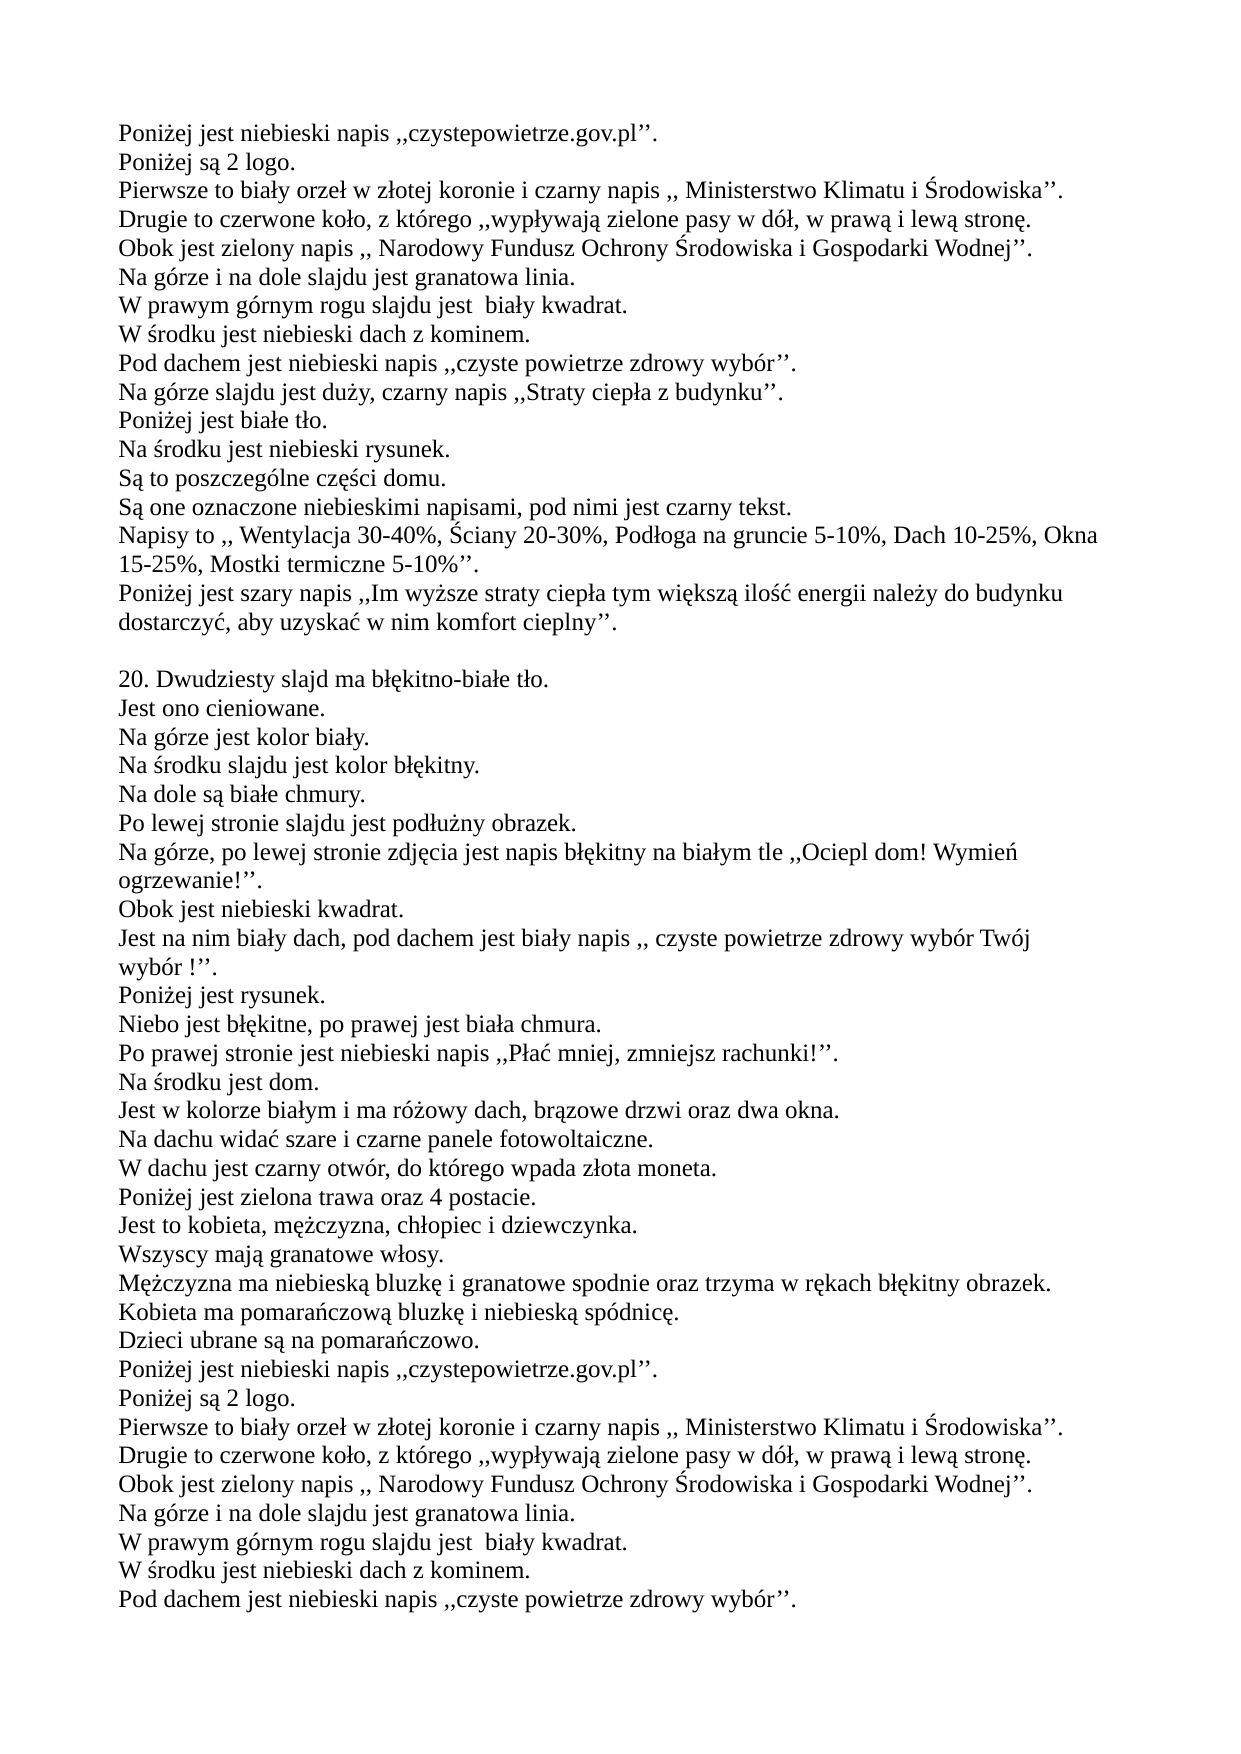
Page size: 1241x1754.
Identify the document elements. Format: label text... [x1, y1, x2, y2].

text Poniżej są 2 logo. [118, 1383, 1122, 1412]
text Na górze i na dole slajdu jest granatowa linia. [118, 1498, 1122, 1527]
text Na górze slajdu jest duży, czarny napis ,,Straty ciepła z budynku’’. [118, 377, 1122, 406]
text W prawym górnym rogu slajdu jest biały kwadrat. [118, 1527, 1122, 1556]
text W dachu jest czarny otwór, do którego wpada złota moneta. [118, 1153, 1122, 1182]
text Na dole są białe chmury. [118, 779, 1122, 808]
text Na górze jest kolor biały. [118, 722, 1122, 751]
text Obok jest zielony napis ,, Narodowy Fundusz Ochrony Środowiska i Gospodarki Wodnej’’. [118, 1469, 1122, 1498]
text Drugie to czerwone koło, z którego ,,wypływają zielone pasy w dół, w prawą i lewą stronę. [118, 204, 1122, 233]
text Poniżej jest szary napis ,,Im wyższe straty ciepła tym większą ilość energii należy do budynku dostarczyć, aby uzyskać w nim komfort cieplny’’. [118, 578, 1122, 636]
text Obok jest niebieski kwadrat. [118, 894, 1122, 923]
text Niebo jest błękitne, po prawej jest biała chmura. [118, 1009, 1122, 1038]
text Poniżej jest niebieski napis ,,czystepowietrze.gov.pl’’. [118, 118, 1122, 147]
text Po lewej stronie slajdu jest podłużny obrazek. [118, 808, 1122, 837]
text Na środku slajdu jest kolor błękitny. [118, 751, 1122, 779]
text Po prawej stronie jest niebieski napis ,,Płać mniej, zmniejsz rachunki!’’. [118, 1038, 1122, 1067]
text Poniżej jest białe tło. [118, 406, 1122, 434]
text Są one oznaczone niebieskimi napisami, pod nimi jest czarny tekst. [118, 492, 1122, 521]
text Dzieci ubrane są na pomarańczowo. [118, 1326, 1122, 1354]
text Wszyscy mają granatowe włosy. [118, 1239, 1122, 1268]
text Poniżej jest niebieski napis ,,czystepowietrze.gov.pl’’. [118, 1354, 1122, 1383]
text Drugie to czerwone koło, z którego ,,wypływają zielone pasy w dół, w prawą i lewą stronę. [118, 1441, 1122, 1469]
text Napisy to ,, Wentylacja 30-40%, Ściany 20-30%, Podłoga na gruncie 5-10%, Dach 10-25%, Okna 15-25%, Mostki termiczne 5-10%’’. [118, 521, 1122, 578]
text Na środku jest niebieski rysunek. [118, 434, 1122, 463]
text Pod dachem jest niebieski napis ,,czyste powietrze zdrowy wybór’’. [118, 348, 1122, 377]
text 20. Dwudziesty slajd ma błękitno-białe tło. [118, 664, 1122, 693]
text Jest w kolorze białym i ma różowy dach, brązowe drzwi oraz dwa okna. [118, 1096, 1122, 1124]
text Poniżej są 2 logo. [118, 147, 1122, 176]
text Pod dachem jest niebieski napis ,,czyste powietrze zdrowy wybór’’. [118, 1584, 1122, 1613]
text W środku jest niebieski dach z kominem. [118, 1556, 1122, 1584]
text W środku jest niebieski dach z kominem. [118, 319, 1122, 348]
text Na dachu widać szare i czarne panele fotowoltaiczne. [118, 1124, 1122, 1153]
text Na górze i na dole slajdu jest granatowa linia. [118, 262, 1122, 291]
text W prawym górnym rogu slajdu jest biały kwadrat. [118, 291, 1122, 319]
text Pierwsze to biały orzeł w złotej koronie i czarny napis ,, Ministerstwo Klimatu i Środowiska’’. [118, 176, 1122, 204]
text Mężczyzna ma niebieską bluzkę i granatowe spodnie oraz trzyma w rękach błękitny obrazek. [118, 1268, 1122, 1297]
text Na środku jest dom. [118, 1067, 1122, 1096]
text Jest na nim biały dach, pod dachem jest biały napis ,, czyste powietrze zdrowy wybór Twój wybór !’’. [118, 923, 1122, 981]
text Poniżej jest rysunek. [118, 981, 1122, 1009]
text Są to poszczególne części domu. [118, 463, 1122, 492]
text Kobieta ma pomarańczową bluzkę i niebieską spódnicę. [118, 1297, 1122, 1326]
text Obok jest zielony napis ,, Narodowy Fundusz Ochrony Środowiska i Gospodarki Wodnej’’. [118, 233, 1122, 262]
text Na górze, po lewej stronie zdjęcia jest napis błękitny na białym tle ,,Ociepl dom! Wymień ogrzewanie!’’. [118, 837, 1122, 894]
text Jest ono cieniowane. [118, 693, 1122, 722]
text Jest to kobieta, mężczyzna, chłopiec i dziewczynka. [118, 1211, 1122, 1239]
text Poniżej jest zielona trawa oraz 4 postacie. [118, 1182, 1122, 1211]
text Pierwsze to biały orzeł w złotej koronie i czarny napis ,, Ministerstwo Klimatu i Środowiska’’. [118, 1412, 1122, 1441]
